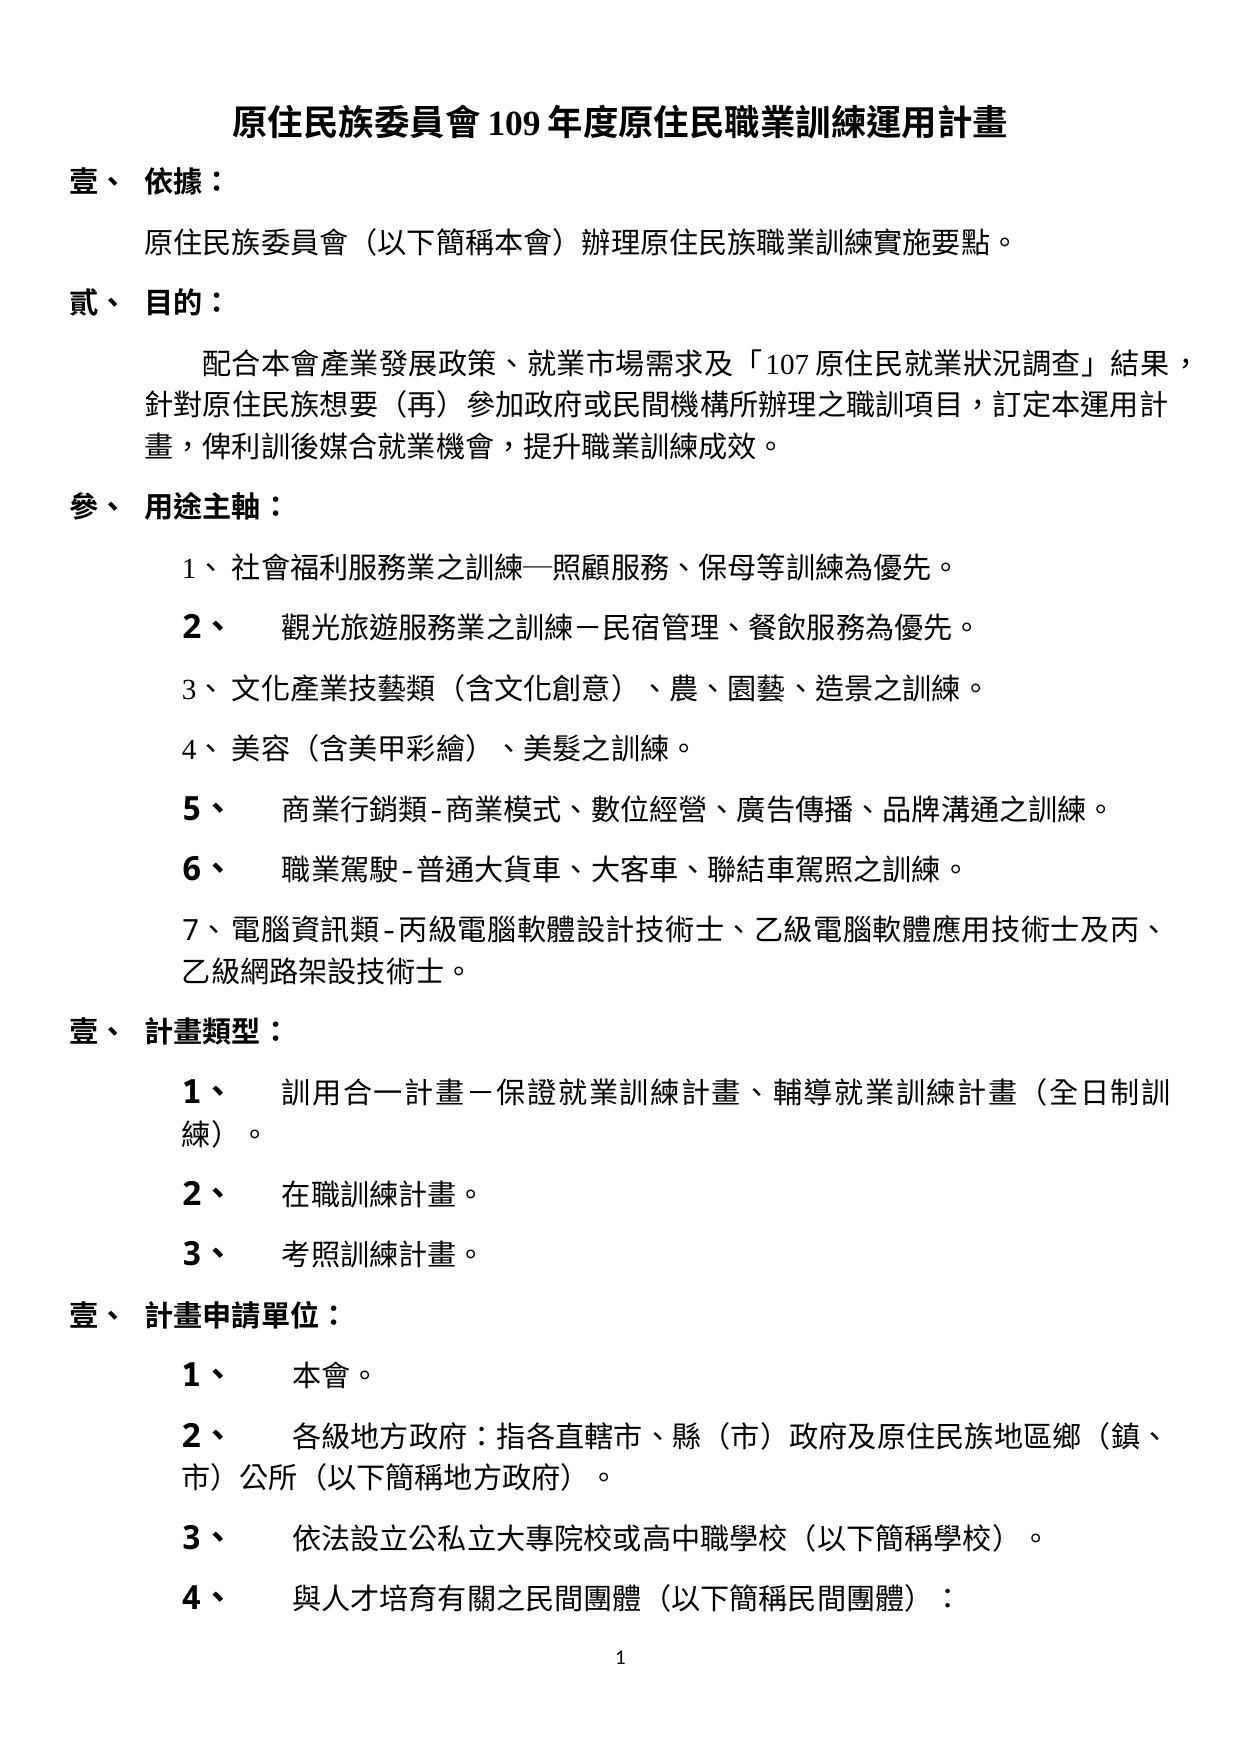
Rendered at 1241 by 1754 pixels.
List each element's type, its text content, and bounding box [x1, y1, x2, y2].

list 訓用合一計畫－保證就業訓練計畫、輔導就業訓練計畫（全日制訓練）。 [182, 1070, 1171, 1153]
list 社會福利服務業之訓練─照顧服務、保母等訓練為優先。 [182, 545, 1171, 587]
list 電腦資訊類-丙級電腦軟體設計技術士、乙級電腦軟體應用技術士及丙、乙級網路架設技術士。 [182, 907, 1171, 991]
list 觀光旅遊服務業之訓練－民宿管理、餐飲服務為優先。 [182, 605, 1171, 647]
list 依據： [69, 159, 1171, 201]
list 商業行銷類-商業模式、數位經營、廣告傳播、品牌溝通之訓練。 [182, 787, 1171, 828]
list 考照訓練計畫。 [182, 1232, 1171, 1274]
list 與人才培育有關之民間團體（以下簡稱民間團體）： [181, 1576, 1171, 1618]
list 用途主軸： [69, 484, 1171, 526]
text 配合本會產業發展政策、就業市場需求及「107原住民就業狀況調查」結果，針對原住民族想要（再）參加政府或民間機構所辦理之職訓項目，訂定本運用計畫，俾利訓後媒合就業機會，提升職業訓練成效。 [144, 341, 1171, 466]
list 目的： [69, 280, 1171, 322]
list 依法設立公私立大專院校或高中職學校（以下簡稱學校）。 [181, 1516, 1171, 1557]
list 計畫申請單位： [69, 1293, 1171, 1334]
list 在職訓練計畫。 [182, 1172, 1171, 1214]
text 原住民族委員會（以下簡稱本會）辦理原住民族職業訓練實施要點。 [144, 220, 1171, 262]
text 原住民族委員會109年度原住民職業訓練運用計畫 [69, 78, 1171, 141]
list 本會。 [181, 1353, 1171, 1395]
list 各級地方政府：指各直轄市、縣（市）政府及原住民族地區鄉（鎮、市）公所（以下簡稱地方政府）。 [181, 1414, 1171, 1497]
list 計畫類型： [69, 1009, 1171, 1051]
list 職業駕駛-普通大貨車、大客車、聯結車駕照之訓練。 [182, 847, 1171, 889]
list 文化產業技藝類（含文化創意）、農、園藝、造景之訓練。 [182, 666, 1171, 707]
list 美容（含美甲彩繪）、美髮之訓練。 [182, 726, 1171, 768]
